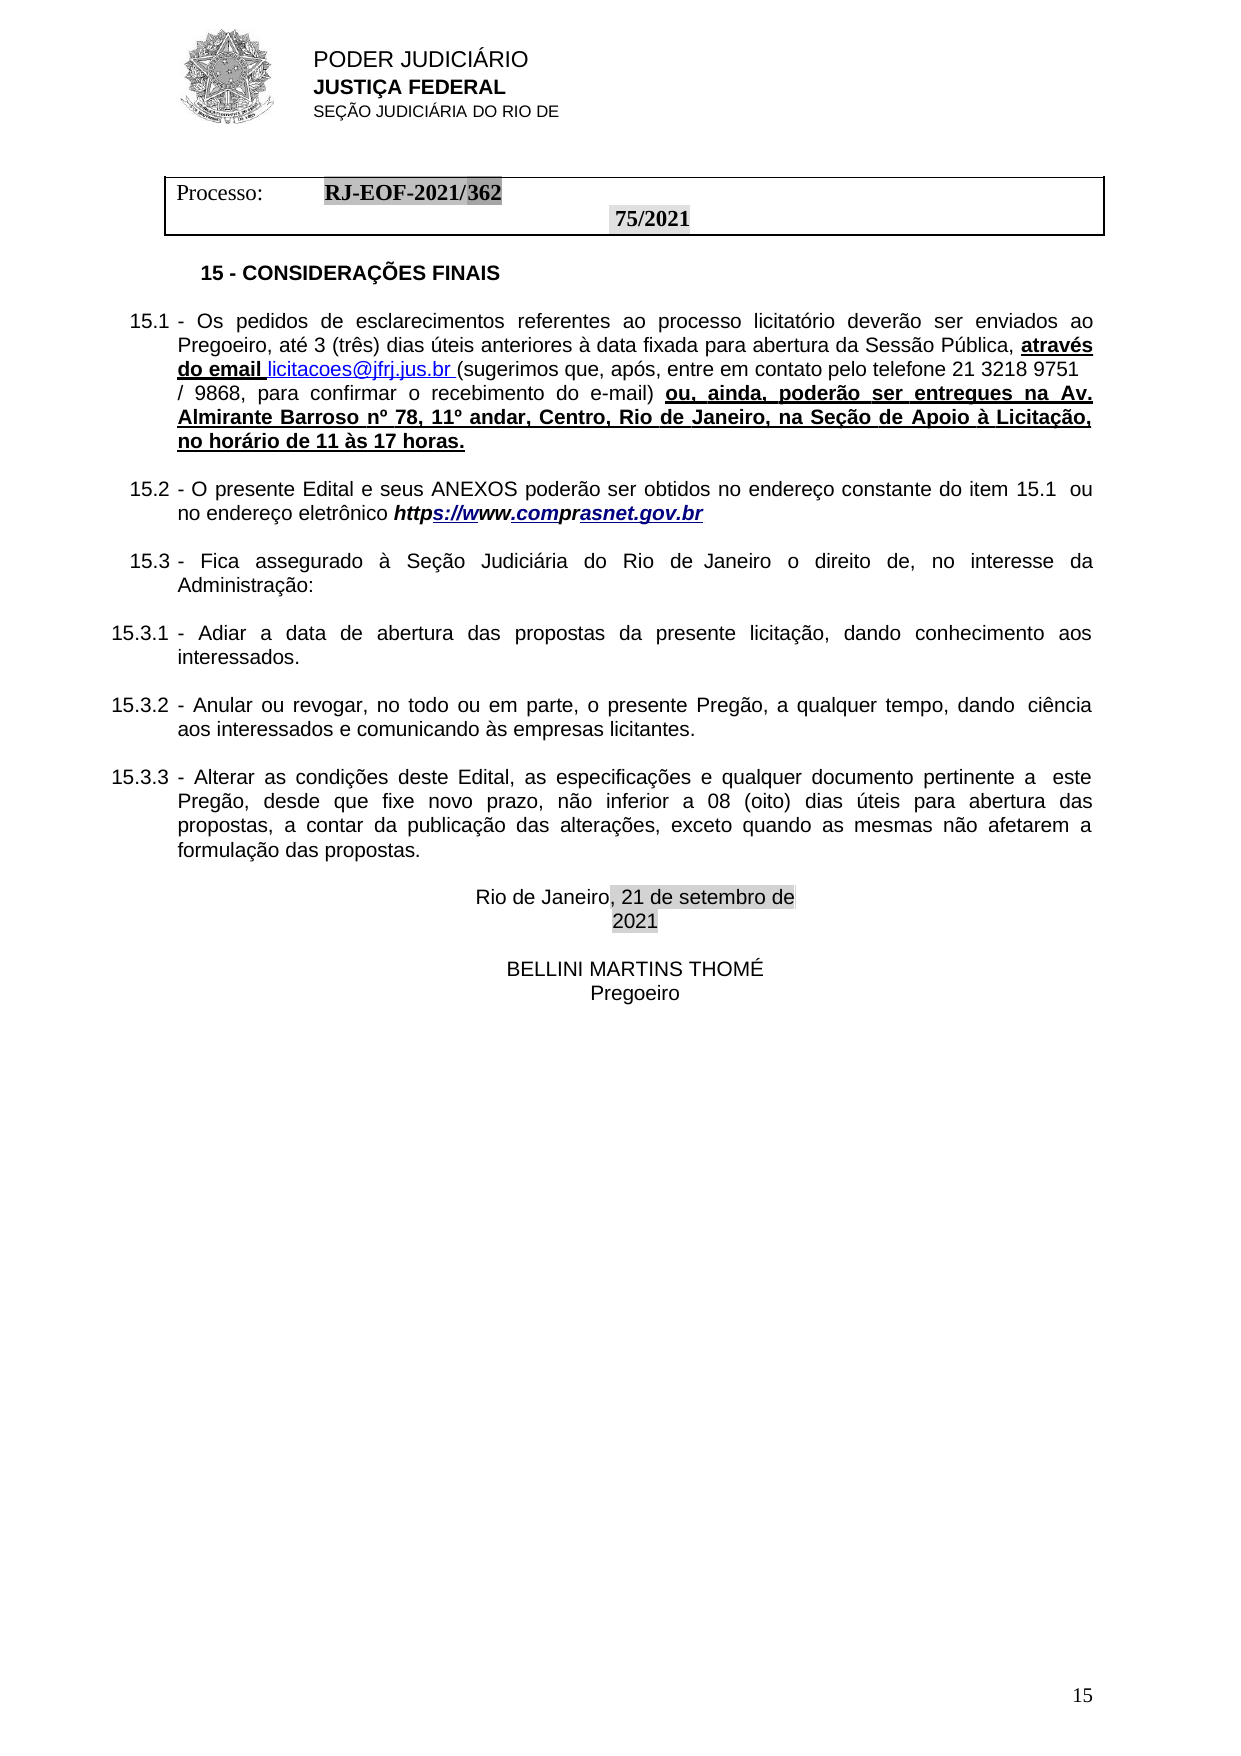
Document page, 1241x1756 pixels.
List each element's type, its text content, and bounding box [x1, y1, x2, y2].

text Rio de Janeiro, 21 de setembro de 2021 [449, 885, 821, 933]
text BELLINI MARTINS THOMÉ [449, 957, 821, 981]
list - Adiar a data de abertura das propostas da presente licitação, dando conhecimento aos interessados. [154, 621, 1093, 669]
list - Alterar as condições deste Edital, as especificações e qualquer documento pertinente a este Pregão, desde que fixe novo prazo, não inferior a 08 (oito) dias úteis para abertura das propostas, a contar da publicação das alterações, exceto quando as mesmas não afetarem a formulação das propostas. [154, 765, 1093, 861]
text Pregoeiro [449, 981, 821, 1005]
table_cell [166, 205, 609, 218]
table_header RJ-EOF-2021/ [324, 178, 467, 205]
text Modalidade: PREGÃO ELETRÔNICO no [1105, 176, 1116, 236]
table_cell 75/2021 [609, 205, 690, 234]
list - CONSIDERAÇÕES FINAIS [200, 261, 1116, 285]
table_header Processo: [166, 178, 324, 205]
list - Fica assegurado à Seção Judiciária do Rio de Janeiro o direito de, no interesse da Administração: [154, 549, 1093, 597]
list - Anular ou revogar, no todo ou em parte, o presente Pregão, a qualquer tempo, dando ciência aos interessados e comunicando às empresas licitantes. [154, 693, 1092, 741]
list - O presente Edital e seus ANEXOS poderão ser obtidos no endereço constante do item 15.1 ou no endereço eletrônico https://www.comprasnet.gov.br [154, 477, 1093, 525]
text / 9868, para confirmar o recebimento do e-mail) ou, ainda, poderão ser entregues na Av. Almirante Barroso nº 78, 11º andar, Centro, Rio de Janeiro, na Seção de Apoio à Licitação, no horário de 11 às 17 horas. [177, 381, 1093, 453]
table_cell [166, 218, 609, 234]
table_header 362 [467, 178, 502, 205]
table_cell [690, 205, 1103, 234]
list - Os pedidos de esclarecimentos referentes ao processo licitatório deverão ser enviados ao Pregoeiro, até 3 (três) dias úteis anteriores à data fixada para abertura da Sessão Pública, através do email licitacoes@jfrj.jus.br (sugerimos que, após, entre em contato pelo telefone 21 3218 9751 [154, 309, 1093, 380]
table_header [502, 178, 1103, 205]
